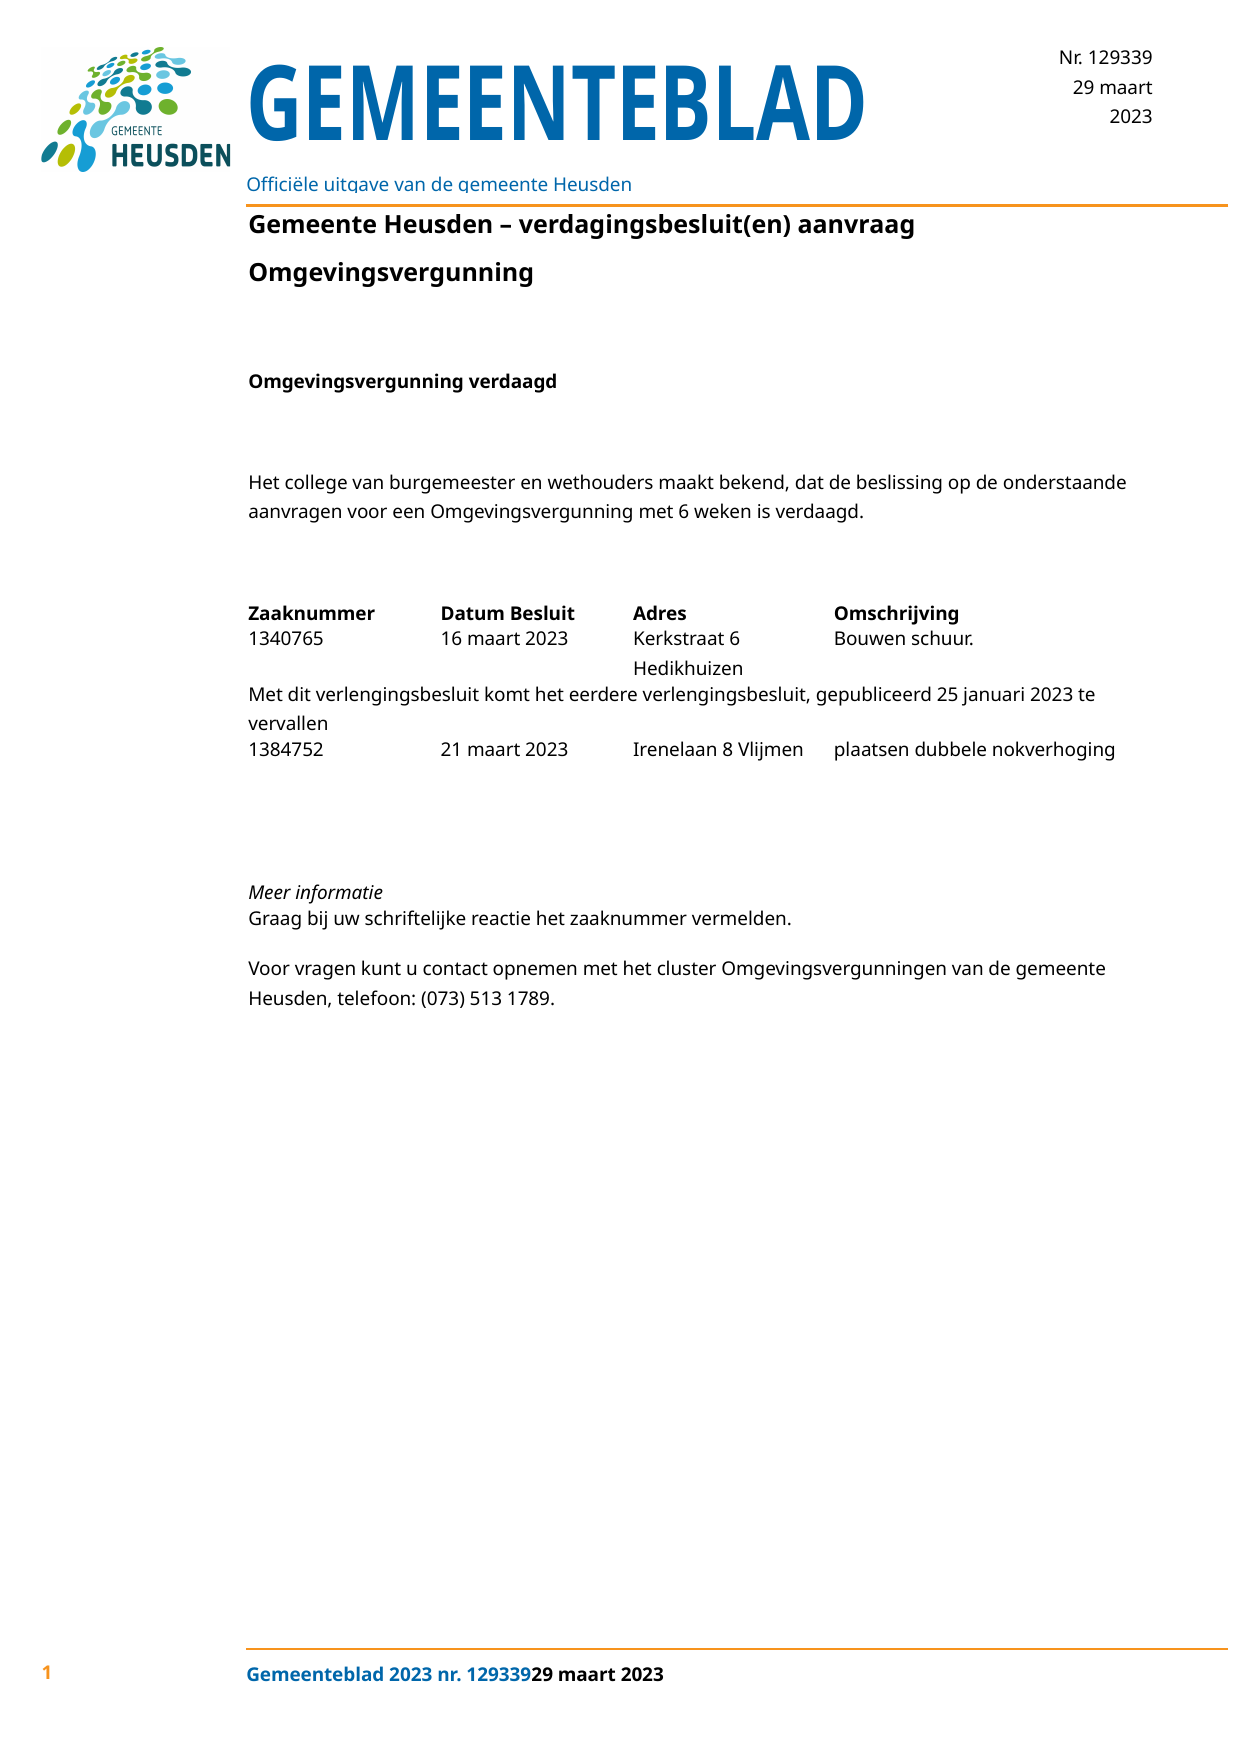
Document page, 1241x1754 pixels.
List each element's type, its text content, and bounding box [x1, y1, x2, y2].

table_cell Kerkstraat 6 Hedikhuizen [633, 625, 834, 681]
table_header Omschrijving [834, 600, 1152, 625]
table_header Zaaknummer [248, 600, 440, 625]
table_header Adres [633, 600, 834, 625]
text Voor vragen kunt u contact opnemen met het cluster Omgevingsvergunningen van de gemeente Heusden, telefoon: (073) 513 1789. [248, 956, 1152, 1011]
table_cell 1340765 [248, 625, 440, 681]
text Het college van burgemeester en wethouders maakt bekend, dat de beslissing op de onderstaande aanvragen voor een Omgevingsvergunning met 6 weken is verdaagd. [248, 469, 1152, 524]
text Graag bij uw schriftelijke reactie het zaaknummer vermelden. [248, 905, 1152, 931]
picture [41, 47, 231, 172]
table_header Datum Besluit [440, 600, 633, 625]
table_cell Met dit verlengingsbesluit komt het eerdere verlengingsbesluit, gepubliceerd 25 januari 2023 te vervallen [248, 681, 1152, 736]
table_cell 1384752 [248, 736, 440, 762]
text Gemeente Heusden – verdagingsbesluit(en) aanvraag Omgevingsvergunning [248, 207, 1152, 288]
table_cell 21 maart 2023 [440, 736, 633, 762]
table_cell plaatsen dubbele nokverhoging [834, 736, 1152, 762]
table_cell Bouwen schuur. [834, 625, 1152, 681]
text Omgevingsvergunning verdaagd [248, 368, 1152, 394]
table_cell Irenelaan 8 Vlijmen [633, 736, 834, 762]
table_cell 16 maart 2023 [440, 625, 633, 681]
text Meer informatie [248, 879, 1152, 905]
